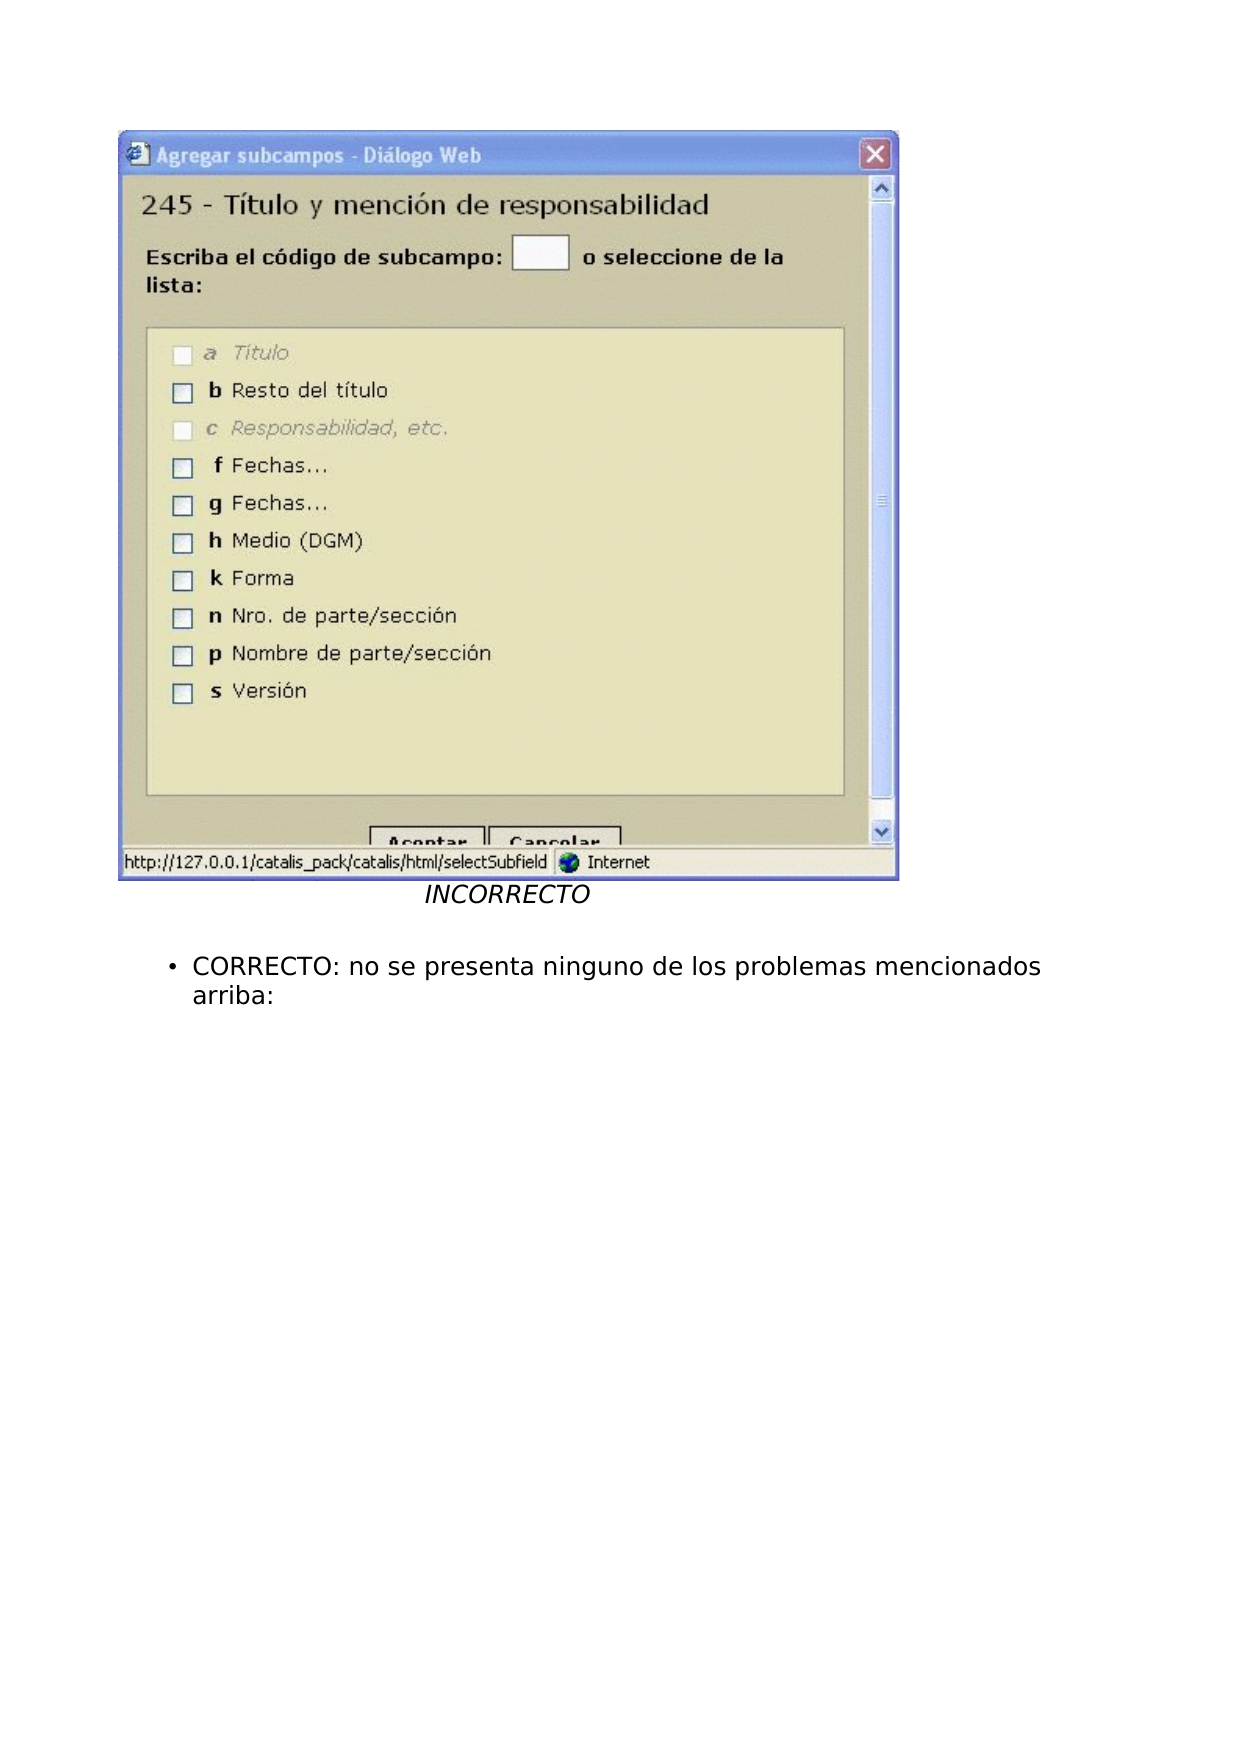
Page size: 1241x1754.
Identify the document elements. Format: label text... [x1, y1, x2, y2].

text INCORRECTO [118, 881, 899, 910]
list CORRECTO: no se presenta ninguno de los problemas mencionados arriba: [177, 952, 1122, 1010]
picture [118, 130, 900, 881]
